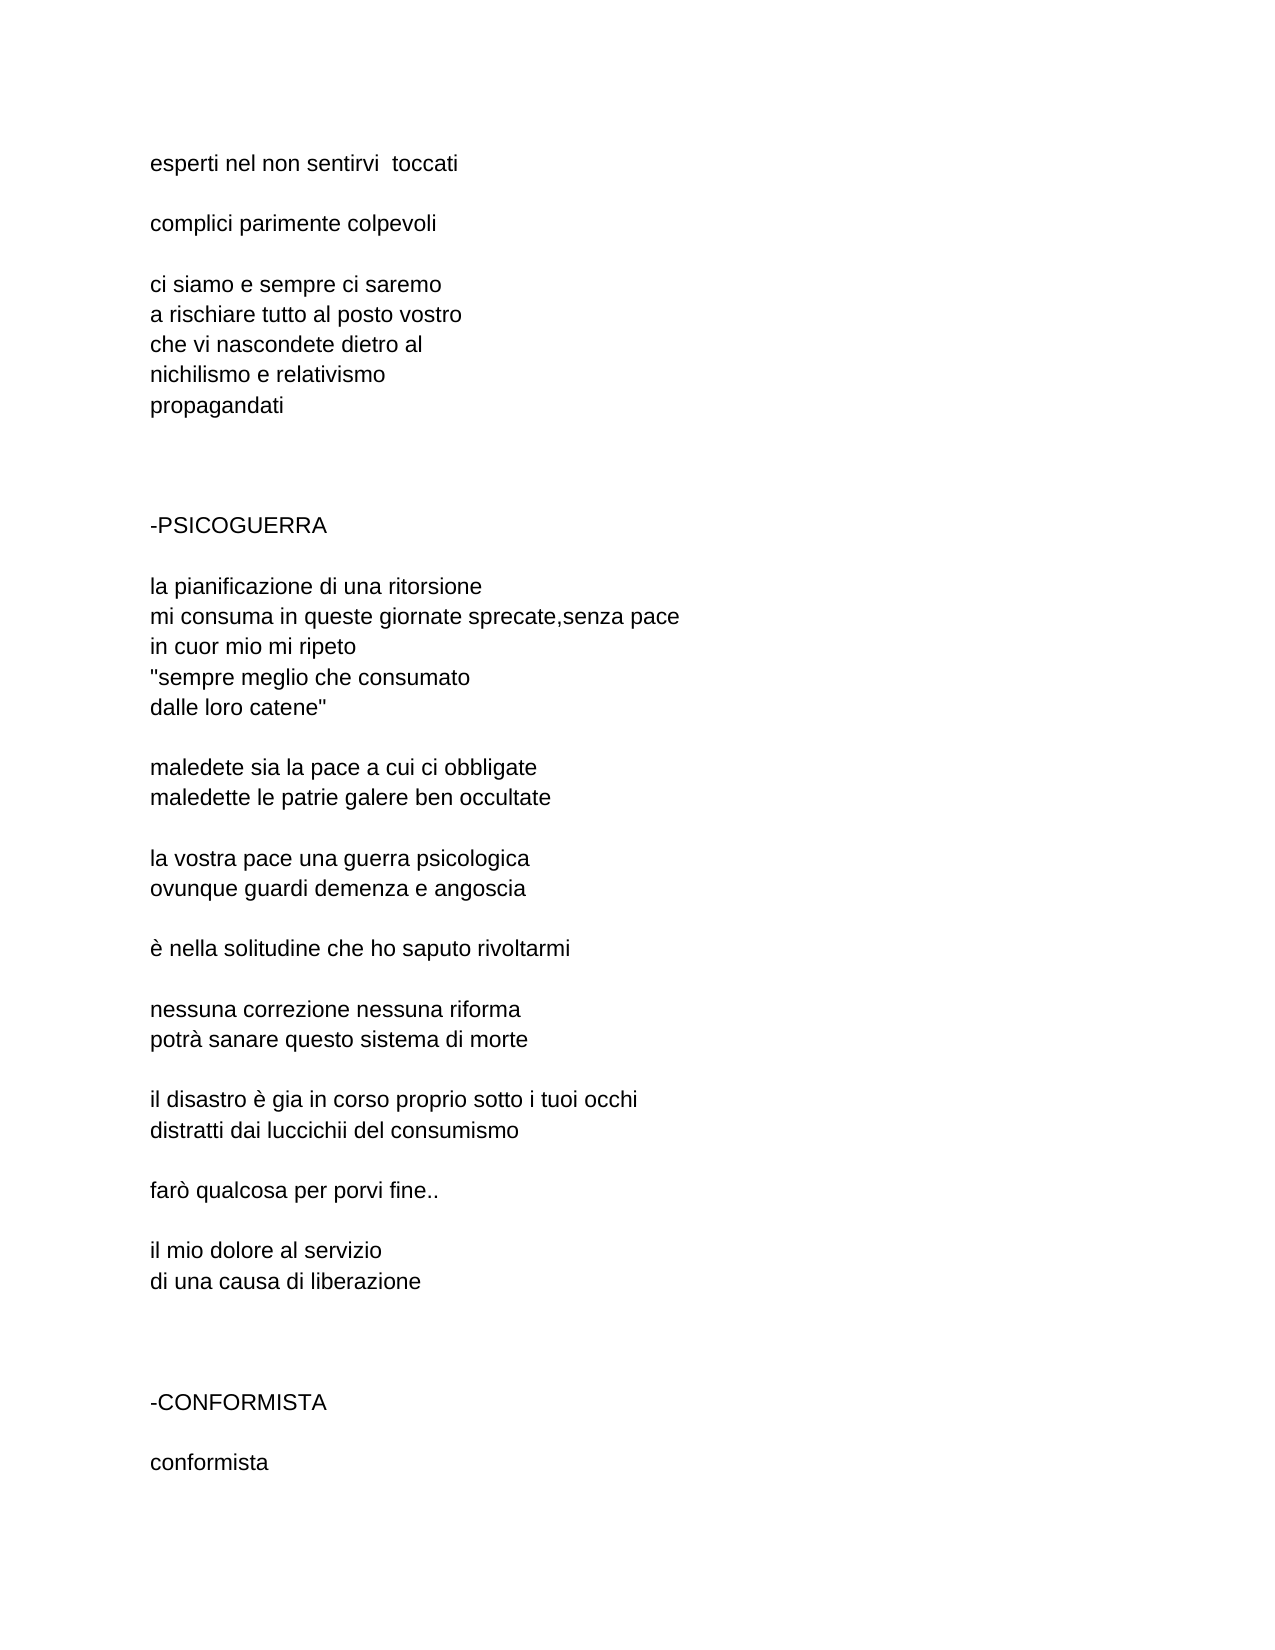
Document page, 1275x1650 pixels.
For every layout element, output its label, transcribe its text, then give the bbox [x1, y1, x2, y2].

text esperti nel non sentirvi toccati [150, 150, 1125, 176]
text in cuor mio mi ripeto [150, 633, 1125, 660]
text potrà sanare questo sistema di morte [150, 1026, 1125, 1052]
text -CONFORMISTA [150, 1388, 1125, 1415]
text il mio dolore al servizio [150, 1237, 1125, 1264]
text conformista [150, 1449, 1125, 1475]
text maledete sia la pace a cui ci obbligate [150, 754, 1125, 781]
text la vostra pace una guerra psicologica [150, 845, 1125, 871]
text dalle loro catene" [150, 694, 1125, 720]
text -PSICOGUERRA [150, 512, 1125, 539]
text distratti dai luccichii del consumismo [150, 1117, 1125, 1143]
text "sempre meglio che consumato [150, 663, 1125, 690]
text nichilismo e relativismo [150, 361, 1125, 388]
text ci siamo e sempre ci saremo [150, 271, 1125, 297]
text nessuna correzione nessuna riforma [150, 996, 1125, 1022]
text propagandati [150, 392, 1125, 418]
text farò qualcosa per porvi fine.. [150, 1177, 1125, 1203]
text di una causa di liberazione [150, 1268, 1125, 1294]
text complici parimente colpevoli [150, 210, 1125, 237]
text a rischiare tutto al posto vostro [150, 301, 1125, 327]
text la pianificazione di una ritorsione [150, 573, 1125, 599]
text il disastro è gia in corso proprio sotto i tuoi occhi [150, 1086, 1125, 1113]
text è nella solitudine che ho saputo rivoltarmi [150, 935, 1125, 962]
text maledette le patrie galere ben occultate [150, 784, 1125, 811]
text ovunque guardi demenza e angoscia [150, 875, 1125, 901]
text mi consuma in queste giornate sprecate,senza pace [150, 603, 1125, 629]
text che vi nascondete dietro al [150, 331, 1125, 358]
